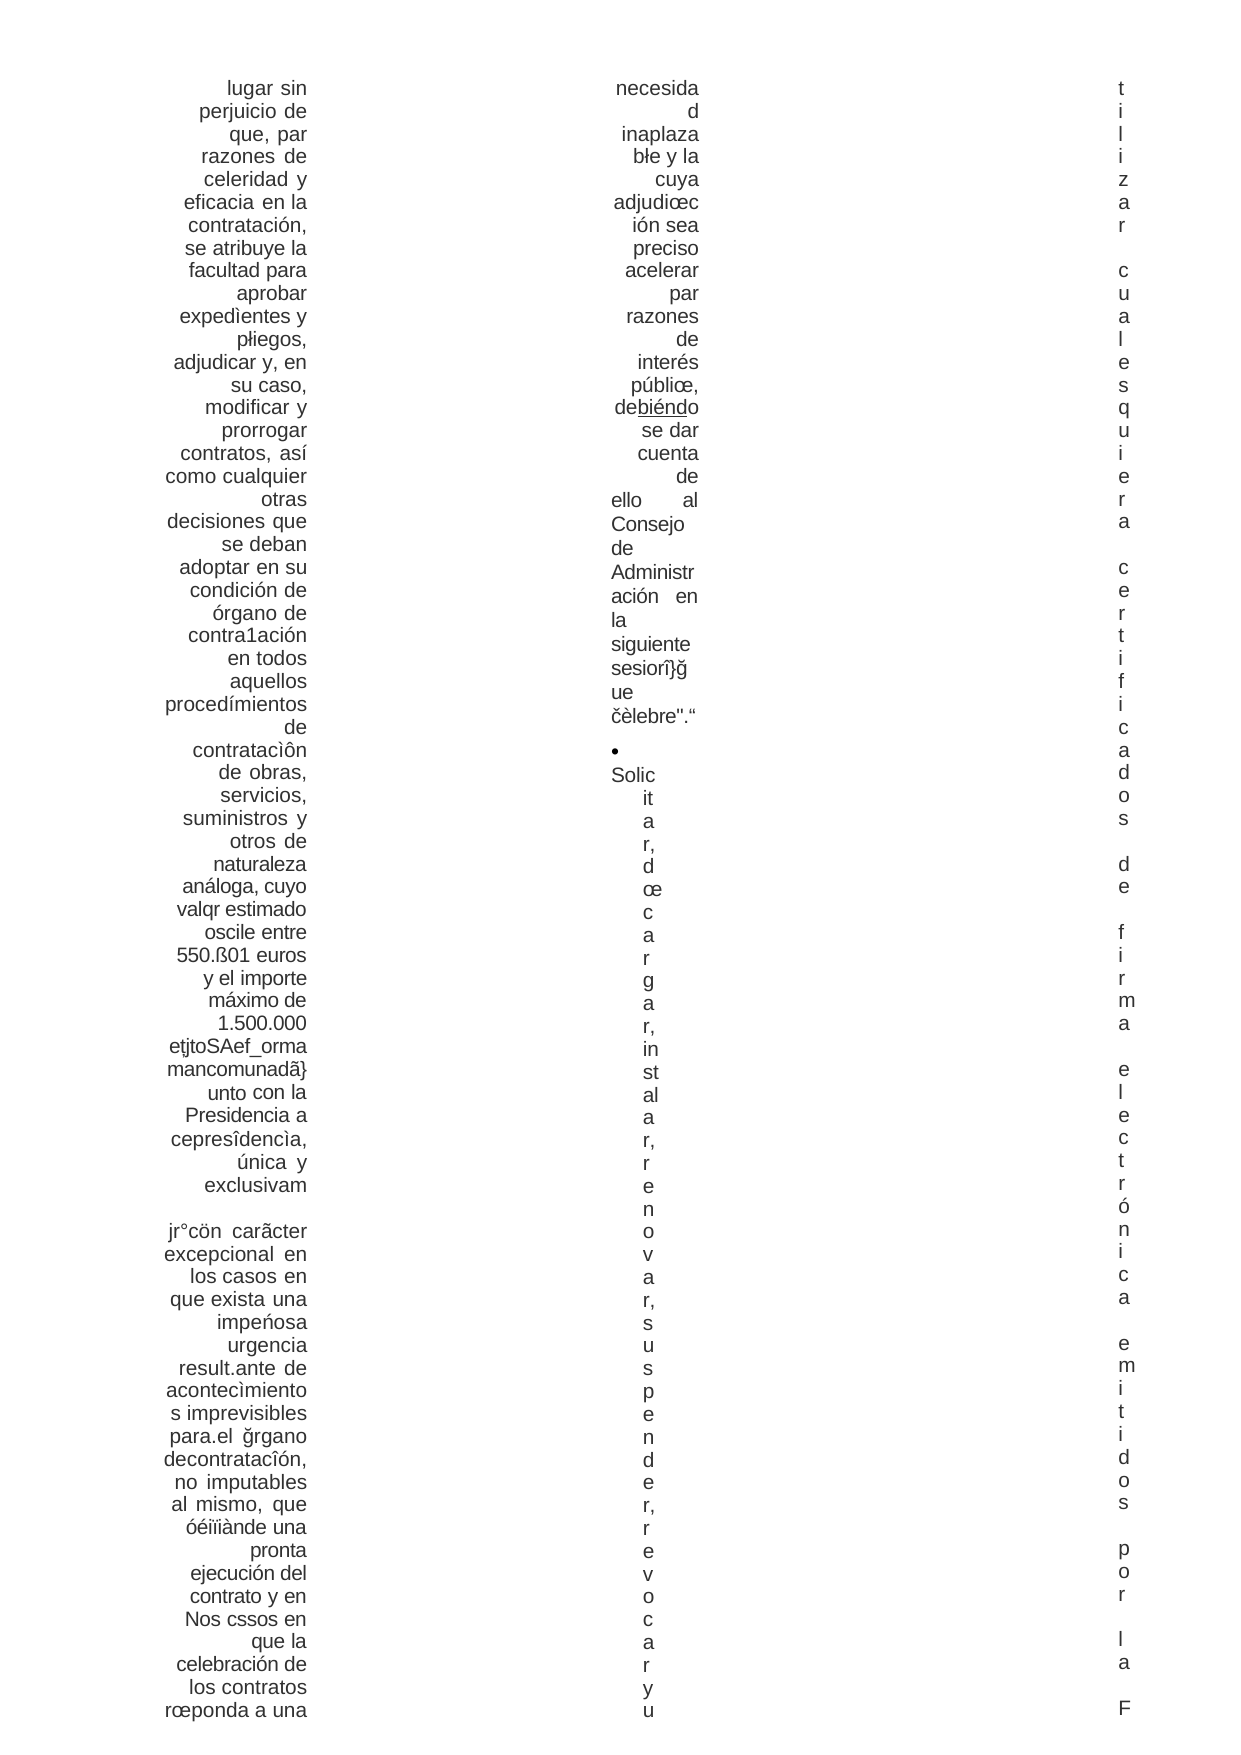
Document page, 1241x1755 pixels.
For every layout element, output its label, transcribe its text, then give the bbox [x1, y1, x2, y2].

text aplicabłe en mateńa de contratos del sector público a los que haya lugar sin perjuicio de que, par razones de celeridad y eficacia en la contratación, se atribuye la facultad para aprobar expedìentes y płiegos, adjudicar y, en su caso, modificar y prorrogar contratos, así como cualquier otras decisiones que se deban adoptar en su condición de órgano de contra1ación en todos aquellos procedímientos de contratacìôn de obras, servicios, suministros y otros de naturaleza análoga, cuyo valqr estimado oscile entre 550.ß01 euros y el importe máximo de 1.500.000 ețjtoSAef_orma mancomunadã}unto con la Presidencia a cepresîdencìa, única y exclusivam jr°cön carãcter excepcional en los casos en que exista una impeńosa urgencia result.ante de acontecìmientos imprevisibles para.el ğrgano decontratacîón, no imputables al mismo, que óéiïiànde una pronta ejecución del contrato y en Nos cssos en que la celebración de los contratos rœponda a una necesidad inaplazabłe y la cuya adjudiœción sea preciso acelerar par razones de interés públiœ, debiéndose dar cuenta de [163, 77, 301, 1722]
text aplicabłe en mateńa de contratos del sector público a los que haya lugar sin perjuicio de que, par razones de celeridad y eficacia en la contratación, se atribuye la facultad para aprobar expedìentes y płiegos, adjudicar y, en su caso, modificar y prorrogar contratos, así como cualquier otras decisiones que se deban adoptar en su condición de órgano de contra1ación en todos aquellos procedímientos de contratacìôn de obras, servicios, suministros y otros de naturaleza análoga, cuyo valqr estimado oscile entre 550.ß01 euros y el importe máximo de 1.500.000 ețjtoSAef_orma mancomunadã}unto con la Presidencia a cepresîdencìa, única y exclusivam jr°cön carãcter excepcional en los casos en que exista una impeńosa urgencia result.ante de acontecìmientos imprevisibles para.el ğrgano decontratacîón, no imputables al mismo, que óéiïiànde una pronta ejecución del contrato y en Nos cssos en que la celebración de los contratos rœponda a una necesidad inaplazabłe y la cuya adjudiœción sea preciso acelerar par razones de interés públiœ, debiéndose dar cuenta de [611, 77, 699, 488]
text ello al Consejo de Administración en la siguiente sesiorî}ğue čèlebre".“ [611, 488, 698, 727]
list Solicitar, dœcargar, instalar, renovar, suspender, revocar y utilizar cualesquiera certificados de firma electrónica emitidos por la Fábnca NscionaJ de Moneda y Timbre-Real Casa de la Moneda o par otras prœtadores de servicios de certifiœcíón, tanto íos certificados expresados en łas łeyæ, como cualesquiera otras de los emitidos por la citada FábŃca nacional y otros prœtadores de servicíos de certificación electrónica, incluidos, pero no łimitados, a certificados de persona fisica, de representante de persona juńdica, de representante de entidad sin personalidad jurídica, de dispositivo móvil, de servidor, de cornponentes, de firma de código, de personal al servicio de las administraCiones públicas, de sede electrónica, de sello ełectrónico para la ackiación administrativa automatizada y cualesquiera otros certificados electrónicos que [611, 739, 659, 1722]
